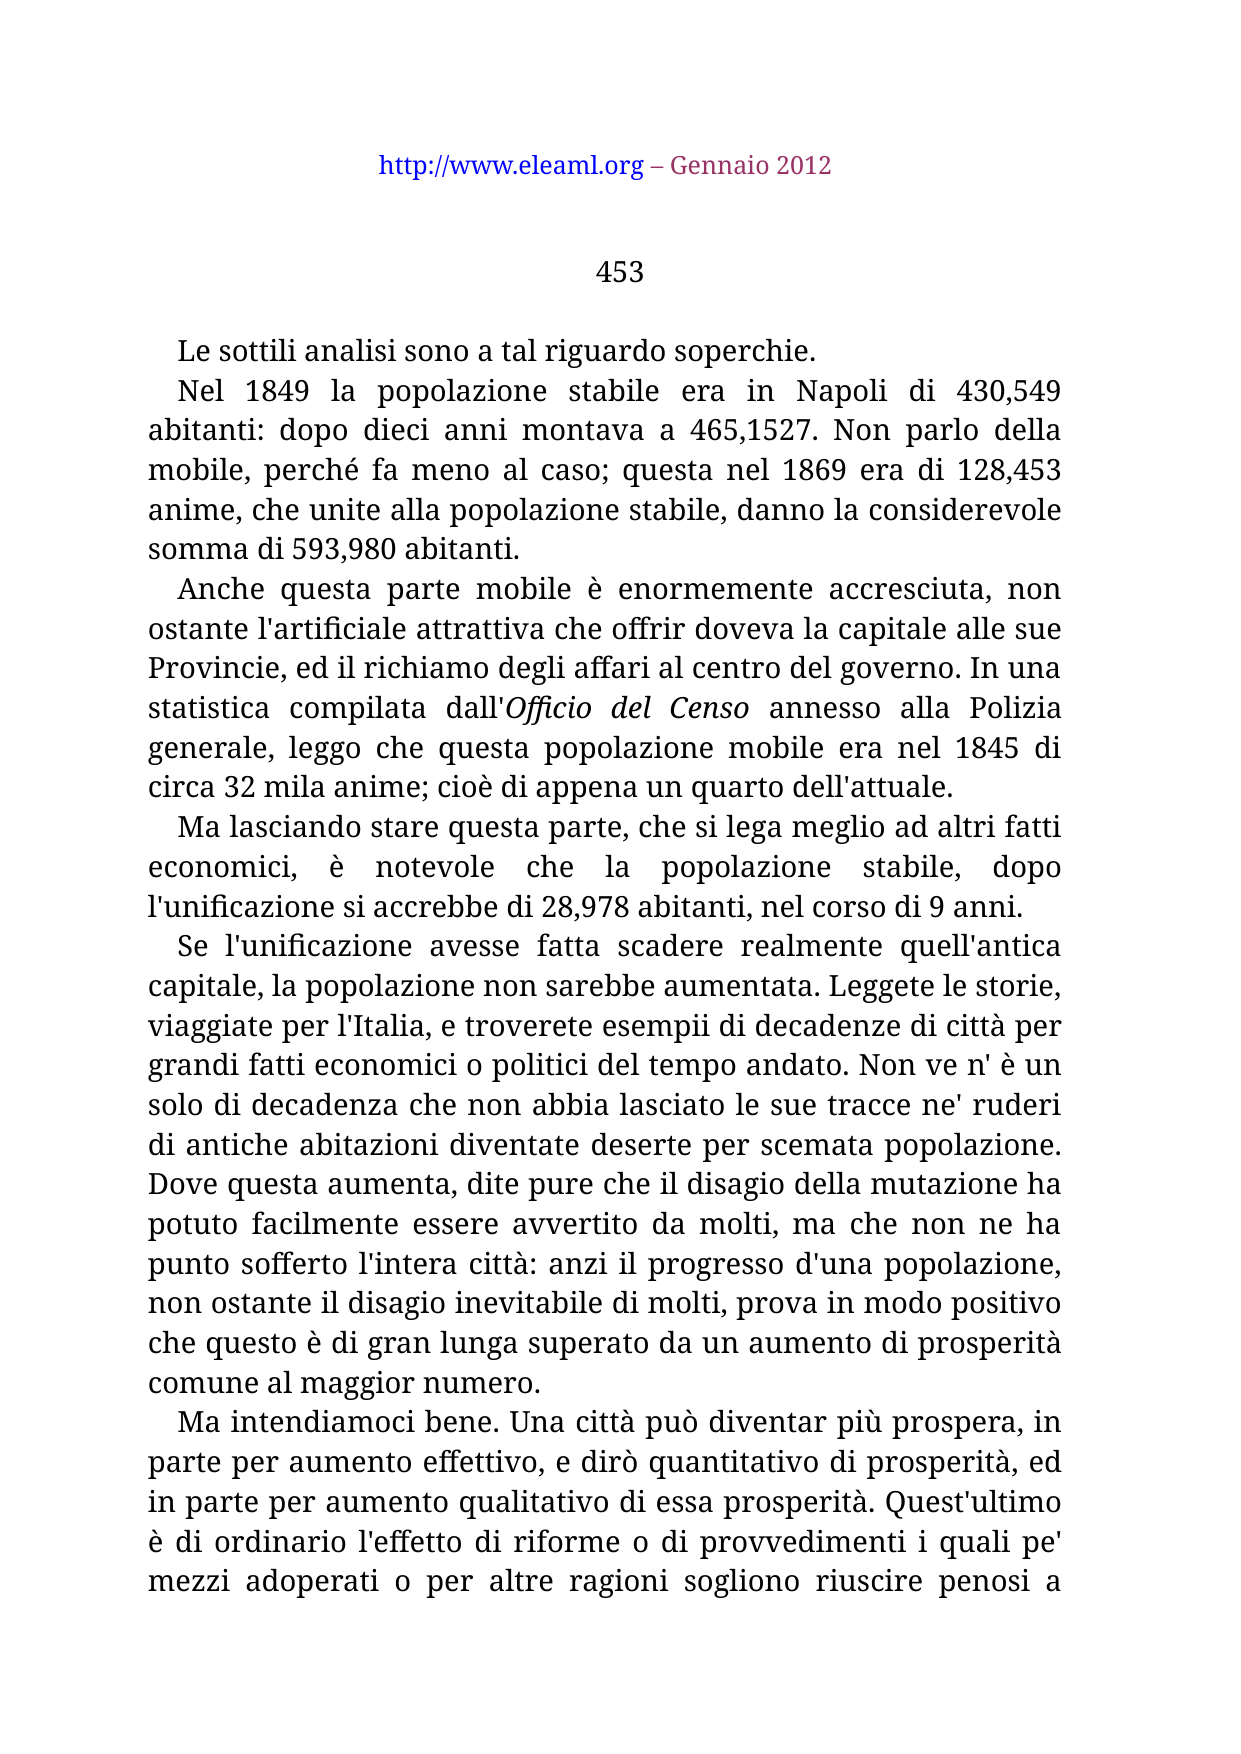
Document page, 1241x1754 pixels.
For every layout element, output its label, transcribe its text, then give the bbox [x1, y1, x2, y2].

text Se l'unificazione avesse fatta scadere realmente quell'antica capitale, la popolazione non sarebbe aumentata. Leggete le storie, viaggiate per l'Italia, e troverete esempii di decadenze di città per grandi fatti economici o politici del tempo andato. Non ve n' è un solo di decadenza che non abbia lasciato le sue tracce ne' ruderi di antiche abitazioni diventate deserte per scemata popolazione. Dove questa aumenta, dite pure che il disagio della mutazione ha potuto facilmente essere avvertito da molti, ma che non ne ha punto sofferto l'intera città: anzi il progresso d'una popolazione, non ostante il disagio inevitabile di molti, prova in modo positivo che questo è di gran lunga superato da un aumento di prosperità comune al maggior numero. [148, 926, 1063, 1402]
text Nel 1849 la popolazione stabile era in Napoli di 430,549 abitanti: dopo dieci anni montava a 465,1527. Non parlo della mobile, perché fa meno al caso; questa nel 1869 era di 128,453 anime, che unite alla popolazione stabile, danno la considerevole somma di 593,980 abitanti. [148, 370, 1063, 568]
text Ma intendiamoci bene. Una città può diventar più prospera, in parte per aumento effettivo, e dirò quantitativo di prosperità, ed in parte per aumento qualitativo di essa prosperità. Quest'ultimo è di ordinario l'effetto di riforme o di provvedimenti i quali pe' mezzi adoperati o per altre ragioni sogliono riuscire penosi a [148, 1402, 1063, 1600]
text Anche questa parte mobile è enormemente accresciuta, non ostante l'artificiale attrattiva che offrir doveva la capitale alle sue Provincie, ed il richiamo degli affari al centro del governo. In una statistica compilata dall'Officio del Censo annesso alla Polizia generale, leggo che questa popolazione mobile era nel 1845 di circa 32 mila anime; cioè di appena un quarto dell'attuale. [148, 568, 1063, 806]
text 453 [148, 251, 1063, 291]
text Ma lasciando stare questa parte, che si lega meglio ad altri fatti economici, è notevole che la popolazione stabile, dopo l'unificazione si accrebbe di 28,978 abitanti, nel corso di 9 anni. [148, 806, 1063, 926]
text Le sottili analisi sono a tal riguardo soperchie. [148, 330, 1063, 370]
